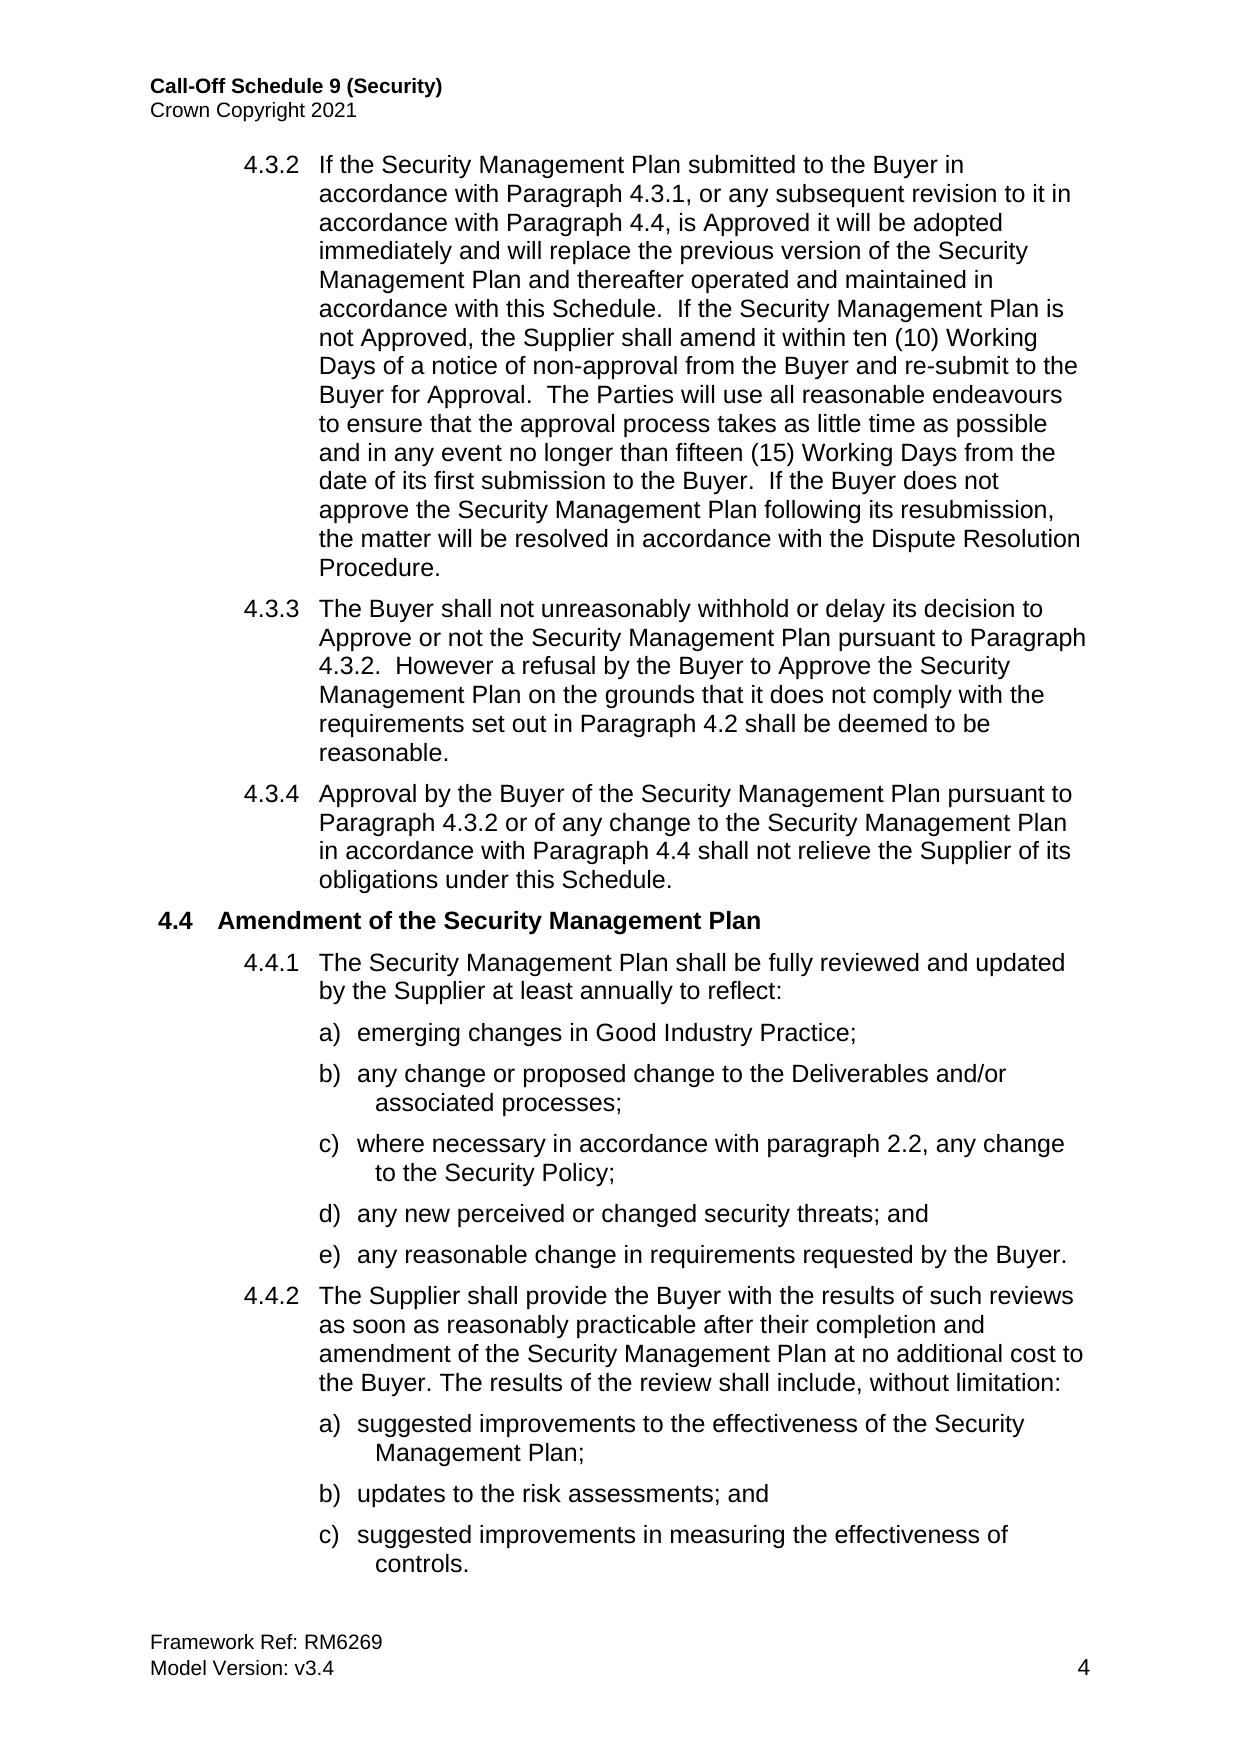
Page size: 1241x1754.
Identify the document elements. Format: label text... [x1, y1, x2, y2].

list any reasonable change in requirements requested by the Buyer. [319, 1240, 1090, 1269]
list suggested improvements in measuring the effectiveness of controls. [319, 1520, 1090, 1577]
list Amendment of the Security Management Plan [158, 906, 1090, 935]
list Approval by the Buyer of the Security Management Plan pursuant to Paragraph 4.3.2 or of any change to the Security Management Plan in accordance with Paragraph 4.4 shall not relieve the Supplier of its obligations under this Schedule. [244, 779, 1090, 894]
list updates to the risk assessments; and [319, 1479, 1090, 1507]
list suggested improvements to the effectiveness of the Security Management Plan; [319, 1409, 1090, 1466]
list emerging changes in Good Industry Practice; [319, 1017, 1090, 1046]
list any change or proposed change to the Deliverables and/or associated processes; [319, 1059, 1090, 1116]
list The Buyer shall not unreasonably withhold or delay its decision to Approve or not the Security Management Plan pursuant to Paragraph 4.3.2. However a refusal by the Buyer to Approve the Security Management Plan on the grounds that it does not comply with the requirements set out in Paragraph 4.2 shall be deemed to be reasonable. [244, 594, 1090, 766]
list The Security Management Plan shall be fully reviewed and updated by the Supplier at least annually to reflect: [244, 947, 1090, 1005]
list If the Security Management Plan submitted to the Buyer in accordance with Paragraph 4.3.1, or any subsequent revision to it in accordance with Paragraph 4.4, is Approved it will be adopted immediately and will replace the previous version of the Security Management Plan and thereafter operated and maintained in accordance with this Schedule. If the Security Management Plan is not Approved, the Supplier shall amend it within ten (10) Working Days of a notice of non-approval from the Buyer and re-submit to the Buyer for Approval. The Parties will use all reasonable endeavours to ensure that the approval process takes as little time as possible and in any event no longer than fifteen (15) Working Days from the date of its first submission to the Buyer. If the Buyer does not approve the Security Management Plan following its resubmission, the matter will be resolved in accordance with the Dispute Resolution Procedure. [244, 150, 1090, 581]
list any new perceived or changed security threats; and [319, 1199, 1090, 1227]
list where necessary in accordance with paragraph 2.2, any change to the Security Policy; [319, 1129, 1090, 1186]
list The Supplier shall provide the Buyer with the results of such reviews as soon as reasonably practicable after their completion and amendment of the Security Management Plan at no additional cost to the Buyer. The results of the review shall include, without limitation: [244, 1281, 1090, 1396]
